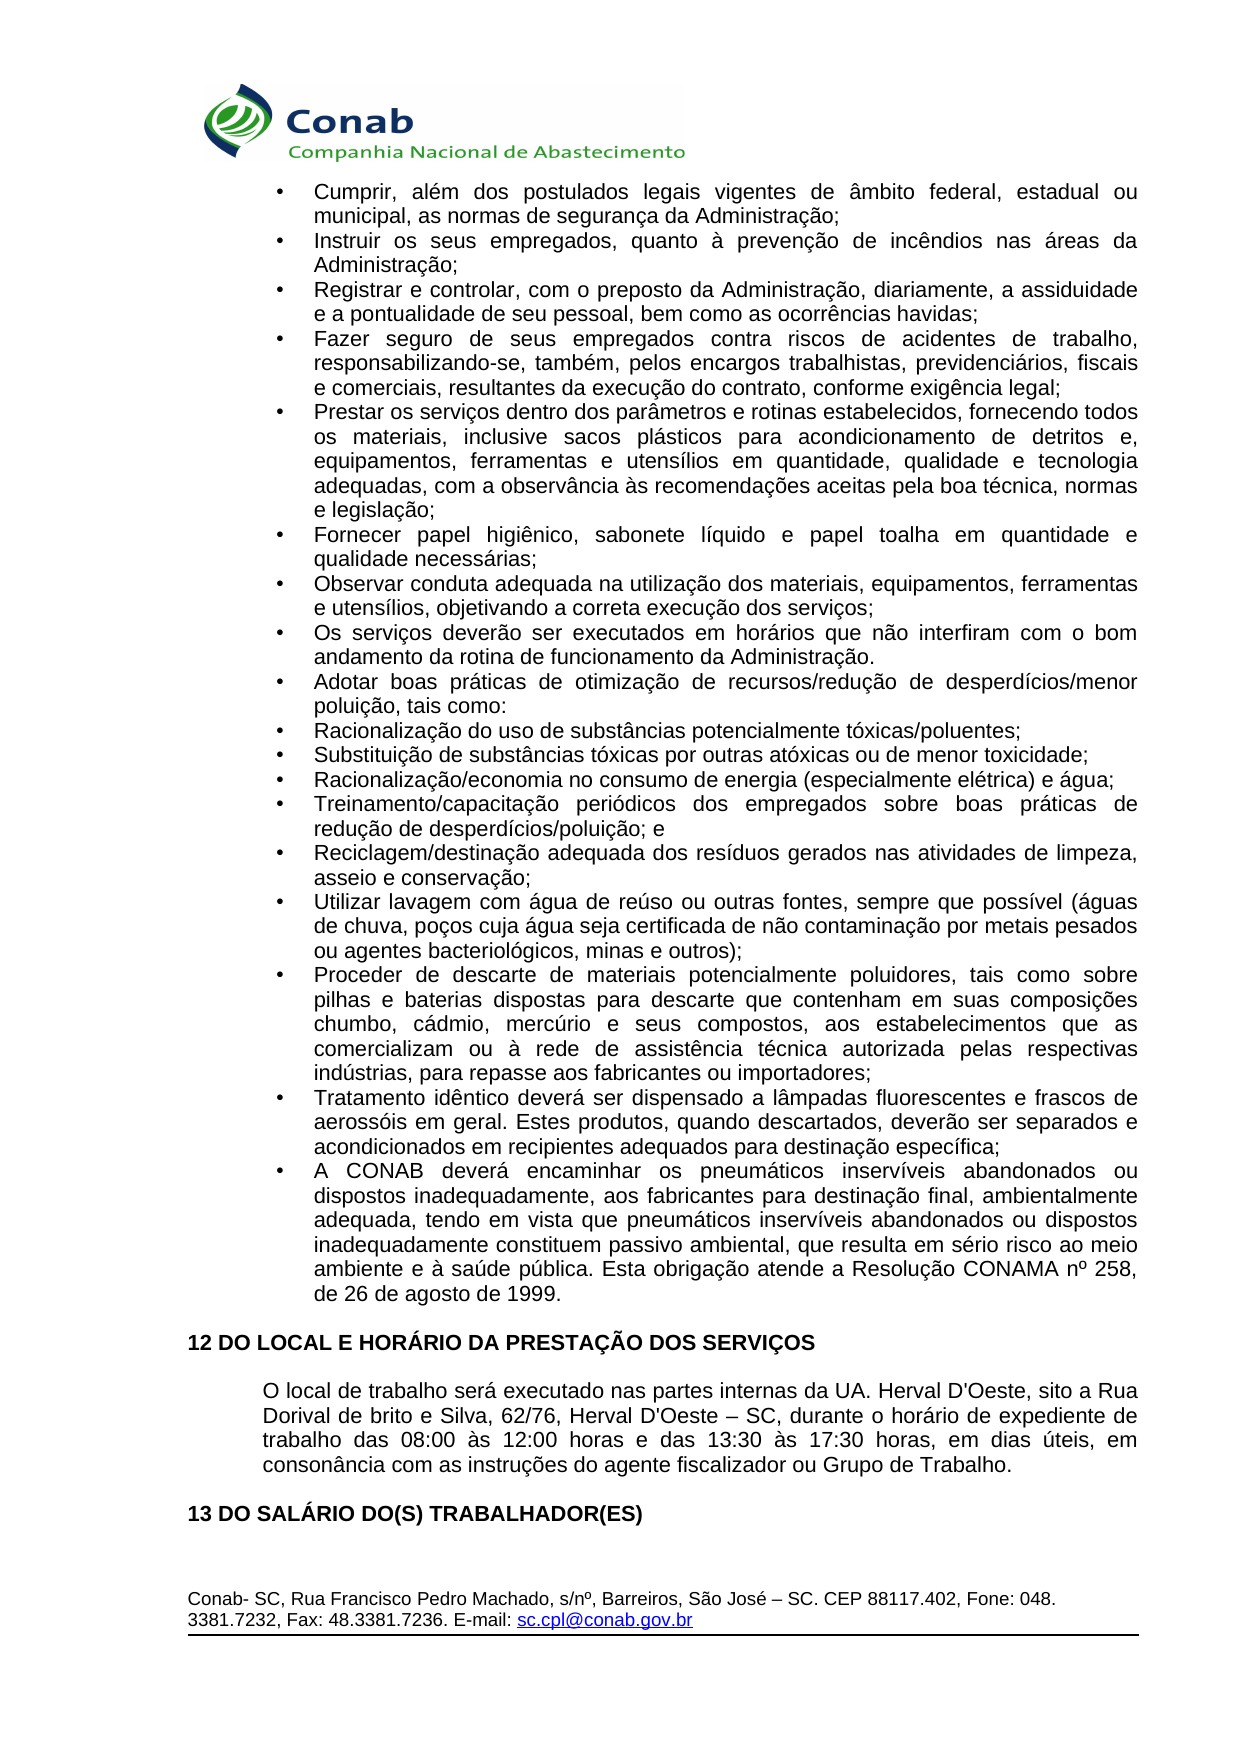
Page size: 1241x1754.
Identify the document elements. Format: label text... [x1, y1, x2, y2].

list Adotar boas práticas de otimização de recursos/redução de desperdícios/menor poluição, tais como: [276, 669, 1139, 718]
list Utilizar lavagem com água de reúso ou outras fontes, sempre que possível (águas de chuva, poços cuja água seja certificada de não contaminação por metais pesados ou agentes bacteriológicos, minas e outros); [276, 889, 1139, 963]
list Observar conduta adequada na utilização dos materiais, equipamentos, ferramentas e utensílios, objetivando a correta execução dos serviços; [276, 571, 1139, 620]
list A CONAB deverá encaminhar os pneumáticos inservíveis abandonados ou dispostos inadequadamente, aos fabricantes para destinação final, ambientalmente adequada, tendo em vista que pneumáticos inservíveis abandonados ou dispostos inadequadamente constituem passivo ambiental, que resulta em sério risco ao meio ambiente e à saúde pública. Esta obrigação atende a Resolução CONAMA nº 258, de 26 de agosto de 1999. [276, 1159, 1139, 1306]
list Racionalização do uso de substâncias potencialmente tóxicas/poluentes; [276, 718, 1139, 743]
list Substituição de substâncias tóxicas por outras atóxicas ou de menor toxicidade; [276, 743, 1139, 767]
list Cumprir, além dos postulados legais vigentes de âmbito federal, estadual ou municipal, as normas de segurança da Administração; [276, 180, 1139, 229]
list Os serviços deverão ser executados em horários que não interfiram com o bom andamento da rotina de funcionamento da Administração. [276, 620, 1139, 669]
list Racionalização/economia no consumo de energia (especialmente elétrica) e água; [276, 767, 1139, 792]
picture [204, 84, 685, 162]
text 13 DO SALÁRIO DO(S) TRABALHADOR(ES) [187, 1502, 1139, 1526]
list Prestar os serviços dentro dos parâmetros e rotinas estabelecidos, fornecendo todos os materiais, inclusive sacos plásticos para acondicionamento de detritos e, equipamentos, ferramentas e utensílios em quantidade, qualidade e tecnologia adequadas, com a observância às recomendações aceitas pela boa técnica, normas e legislação; [276, 400, 1139, 522]
text 12 DO LOCAL E HORÁRIO DA PRESTAÇÃO DOS SERVIÇOS [187, 1330, 1139, 1355]
list Proceder de descarte de materiais potencialmente poluidores, tais como sobre pilhas e baterias dispostas para descarte que contenham em suas composições chumbo, cádmio, mercúrio e seus compostos, aos estabelecimentos que as comercializam ou à rede de assistência técnica autorizada pelas respectivas indústrias, para repasse aos fabricantes ou importadores; [276, 963, 1139, 1085]
list Reciclagem/destinação adequada dos resíduos gerados nas atividades de limpeza, asseio e conservação; [276, 841, 1139, 889]
list Tratamento idêntico deverá ser dispensado a lâmpadas fluorescentes e frascos de aerossóis em geral. Estes produtos, quando descartados, deverão ser separados e acondicionados em recipientes adequados para destinação específica; [276, 1085, 1139, 1159]
list Registrar e controlar, com o preposto da Administração, diariamente, a assiduidade e a pontualidade de seu pessoal, bem como as ocorrências havidas; [276, 278, 1139, 327]
text O local de trabalho será executado nas partes internas da UA. Herval D'Oeste, sito a Rua Dorival de brito e Silva, 62/76, Herval D'Oeste – SC, durante o horário de expediente de trabalho das 08:00 às 12:00 horas e das 13:30 às 17:30 horas, em dias úteis, em consonância com as instruções do agente fiscalizador ou Grupo de Trabalho. [262, 1379, 1139, 1477]
list Treinamento/capacitação periódicos dos empregados sobre boas práticas de redução de desperdícios/poluição; e [276, 792, 1139, 841]
list Fornecer papel higiênico, sabonete líquido e papel toalha em quantidade e qualidade necessárias; [276, 522, 1139, 571]
list Fazer seguro de seus empregados contra riscos de acidentes de trabalho, responsabilizando-se, também, pelos encargos trabalhistas, previdenciários, fiscais e comerciais, resultantes da execução do contrato, conforme exigência legal; [276, 327, 1139, 400]
list Instruir os seus empregados, quanto à prevenção de incêndios nas áreas da Administração; [276, 229, 1139, 278]
